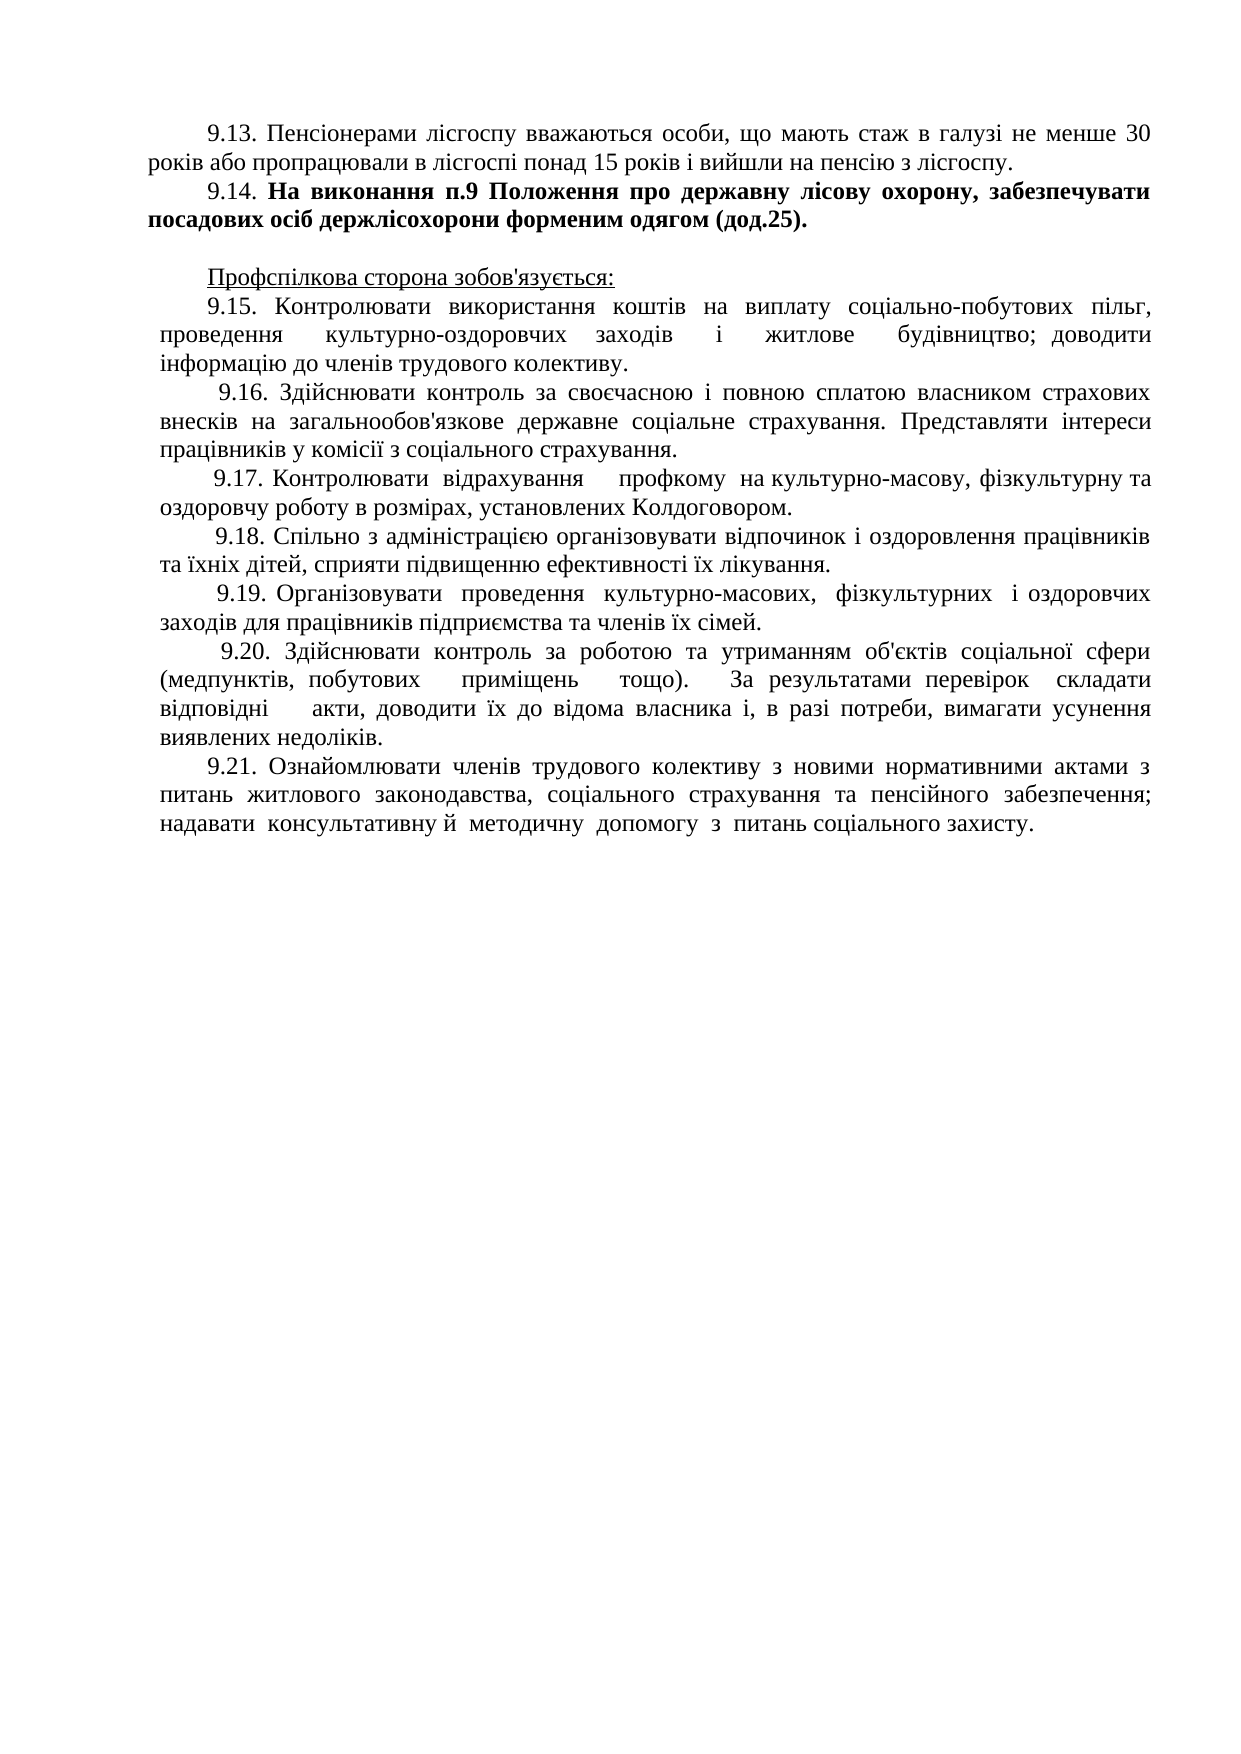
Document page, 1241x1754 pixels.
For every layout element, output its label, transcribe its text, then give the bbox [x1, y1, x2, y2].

text 9.17. Контролювати відрахування профкому на культурно-масову, фізкультурну та оздоровчу роботу в розмірах, установлених Колдоговором. [159, 463, 1152, 521]
text 9.15. Контролювати використання коштів на виплату соціально-побутових пільг, проведення культурно-оздоровчих заходів і житлове будівництво; доводити інформацію до членів трудового колективу. [159, 291, 1152, 377]
text 9.13. Пенсіонерами лісгоспу вважаються особи, що мають стаж в галузі не менше 30 років або пропрацювали в лісгоспі понад 15 років і вийшли на пенсію з лісгоспу. [148, 118, 1152, 176]
text Профспілкова сторона зобов'язується: [159, 262, 1152, 291]
text 9.14. На виконання п.9 Положення про державну лісову охорону, забезпечувати посадових осіб держлісохорони форменим одягом (дод.25). [148, 176, 1152, 233]
text 9.19. Організовувати проведення культурно-масових, фізкультурних і оздоровчих заходів для працівників підприємства та членів їх сімей. [159, 578, 1152, 636]
text 9.20. Здійснювати контроль за роботою та утриманням об'єктів соціальної сфери (медпунктів, побутових приміщень тощо). За результатами перевірок складати відповідні акти, доводити їх до відома власника і, в разі потреби, вимагати усунення виявлених недоліків. [159, 636, 1152, 751]
text 9.21. Ознайомлювати членів трудового колективу з новими нормативними актами з питань житлового законодавства, соціального страхування та пенсійного забезпечення; надавати консультативну й методичну допомогу з питань соціального захисту. [159, 751, 1152, 837]
text 9.16. Здійснювати контроль за своєчасною і повною сплатою власником страхових внесків на загальнообов'язкове державне соціальне страхування. Представляти інтереси працівників у комісії з соціального страхування. [159, 377, 1152, 463]
text 9.18. Спільно з адміністрацією організовувати відпочинок і оздоровлення працівників та їхніх дітей, сприяти підвищенню ефективності їх лікування. [159, 521, 1152, 578]
